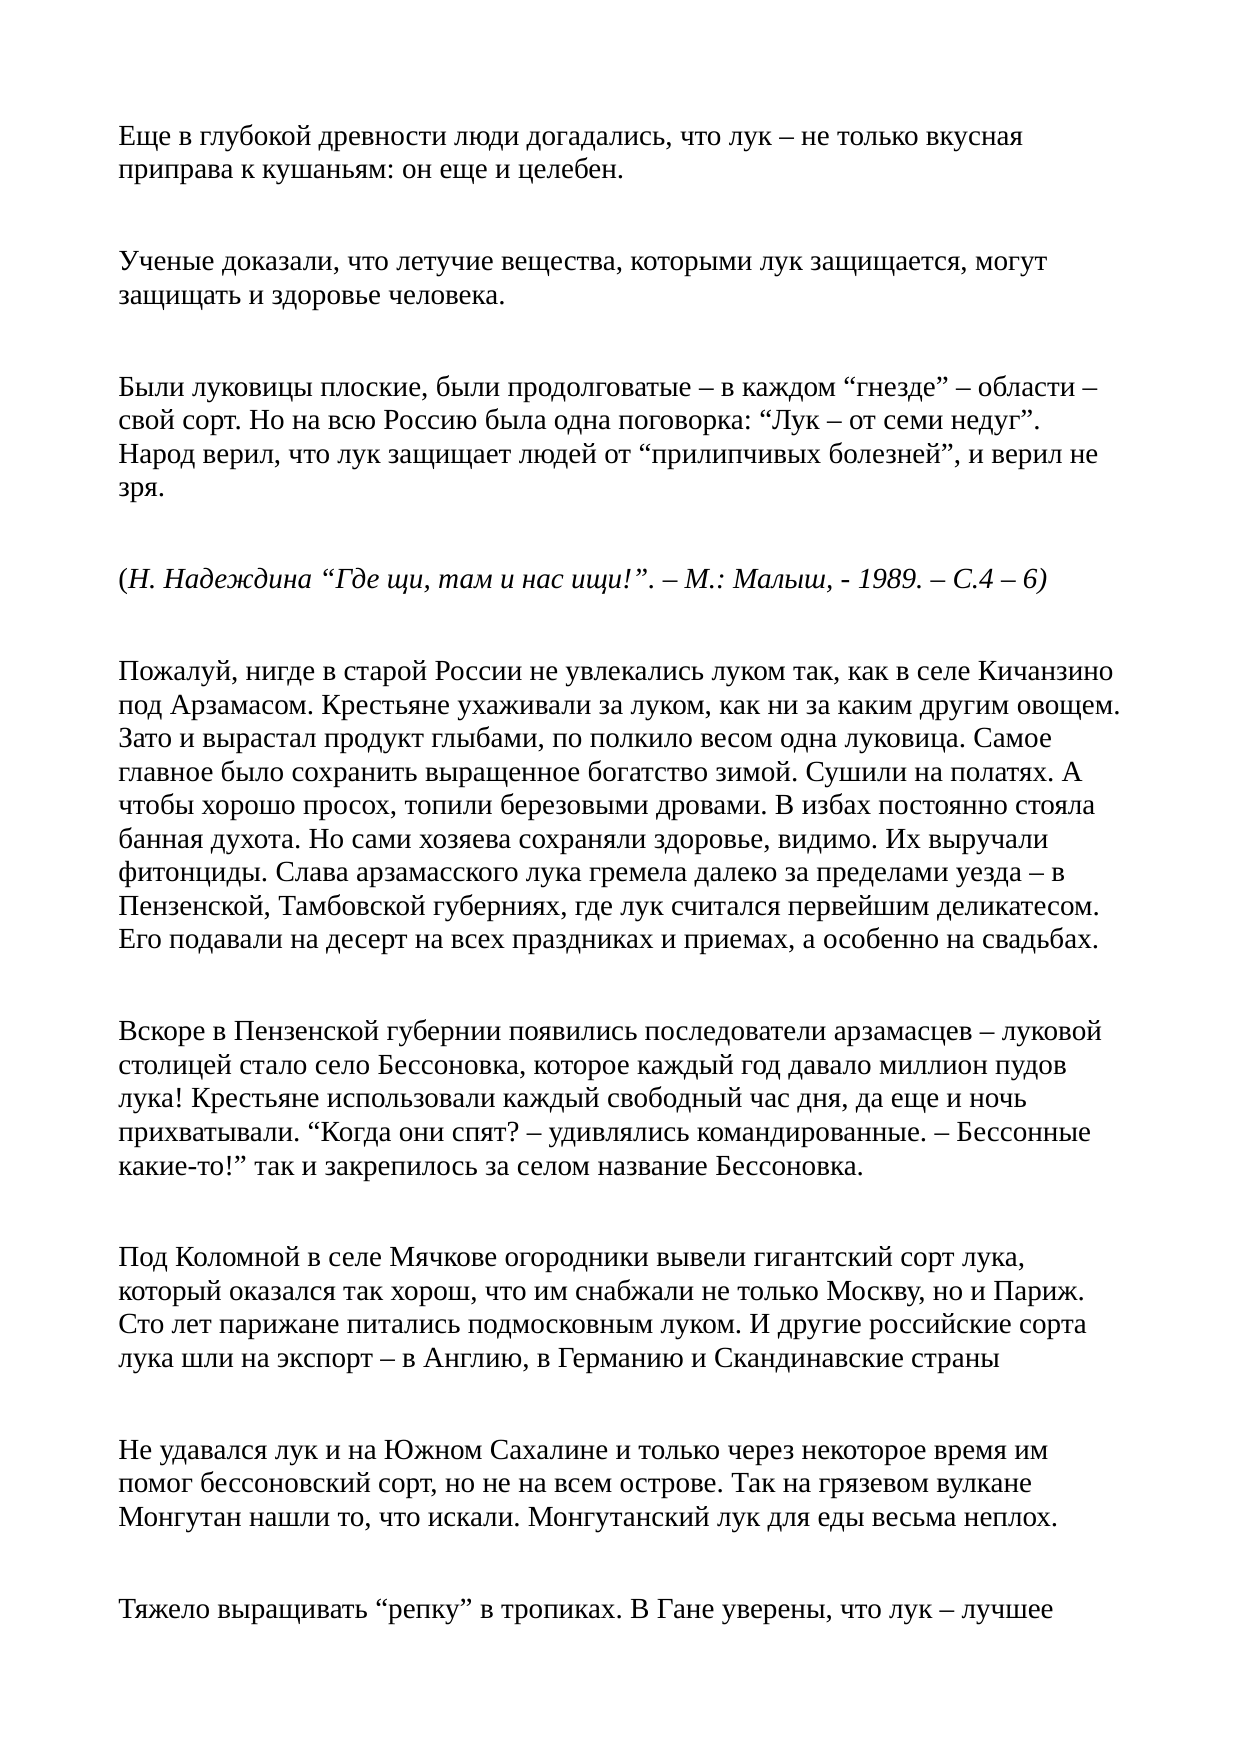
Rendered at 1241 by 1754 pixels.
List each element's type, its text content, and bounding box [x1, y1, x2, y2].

text Пожалуй, нигде в старой России не увлекались луком так, как в селе Кичанзино под Арзамасом. Крестьяне ухаживали за луком, как ни за каким другим овощем. Зато и вырастал продукт глыбами, по полкило весом одна луковица. Самое главное было сохранить выращенное богатство зимой. Сушили на полатях. А чтобы хорошо просох, топили березовыми дровами. В избах постоянно стояла банная духота. Но сами хозяева сохраняли здоровье, видимо. Их выручали фитонциды. Слава арзамасского лука гремела далеко за пределами уезда – в Пензенской, Тамбовской губерниях, где лук считался первейшим деликатесом. Его подавали на десерт на всех праздниках и приемах, а особенно на свадьбах. [118, 653, 1122, 955]
text Ученые доказали, что летучие вещества, которыми лук защищается, могут защищать и здоровье человека. [118, 243, 1122, 311]
text Еще в глубокой древности люди догадались, что лук – не только вкусная приправа к кушаньям: он еще и целебен. [118, 118, 1122, 185]
text Были луковицы плоские, были продолговатые – в каждом “гнезде” – области – свой сорт. Но на всю Россию была одна поговорка: “Лук – от семи недуг”. Народ верил, что лук защищает людей от “прилипчивых болезней”, и верил не зря. [118, 369, 1122, 503]
text (Н. Надеждина “Где щи, там и нас ищи!”. – М.: Малыш, - 1989. – С.4 – 6) [118, 561, 1122, 595]
text Тяжело выращивать “репку” в тропиках. В Гане уверены, что лук – лучшее [118, 1591, 1122, 1624]
text Под Коломной в селе Мячкове огородники вывели гигантский сорт лука, который оказался так хорош, что им снабжали не только Москву, но и Париж. Сто лет парижане питались подмосковным луком. И другие российские сорта лука шли на экспорт – в Англию, в Германию и Скандинавские страны [118, 1239, 1122, 1374]
text Не удавался лук и на Южном Сахалине и только через некоторое время им помог бессоновский сорт, но не на всем острове. Так на грязевом вулкане Монгутан нашли то, что искали. Монгутанский лук для еды весьма неплох. [118, 1432, 1122, 1533]
text Вскоре в Пензенской губернии появились последователи арзамасцев – луковой столицей стало село Бессоновка, которое каждый год давало миллион пудов лука! Крестьяне использовали каждый свободный час дня, да еще и ночь прихватывали. “Когда они спят? – удивлялись командированные. – Бессонные какие-то!” так и закрепилось за селом название Бессоновка. [118, 1013, 1122, 1181]
